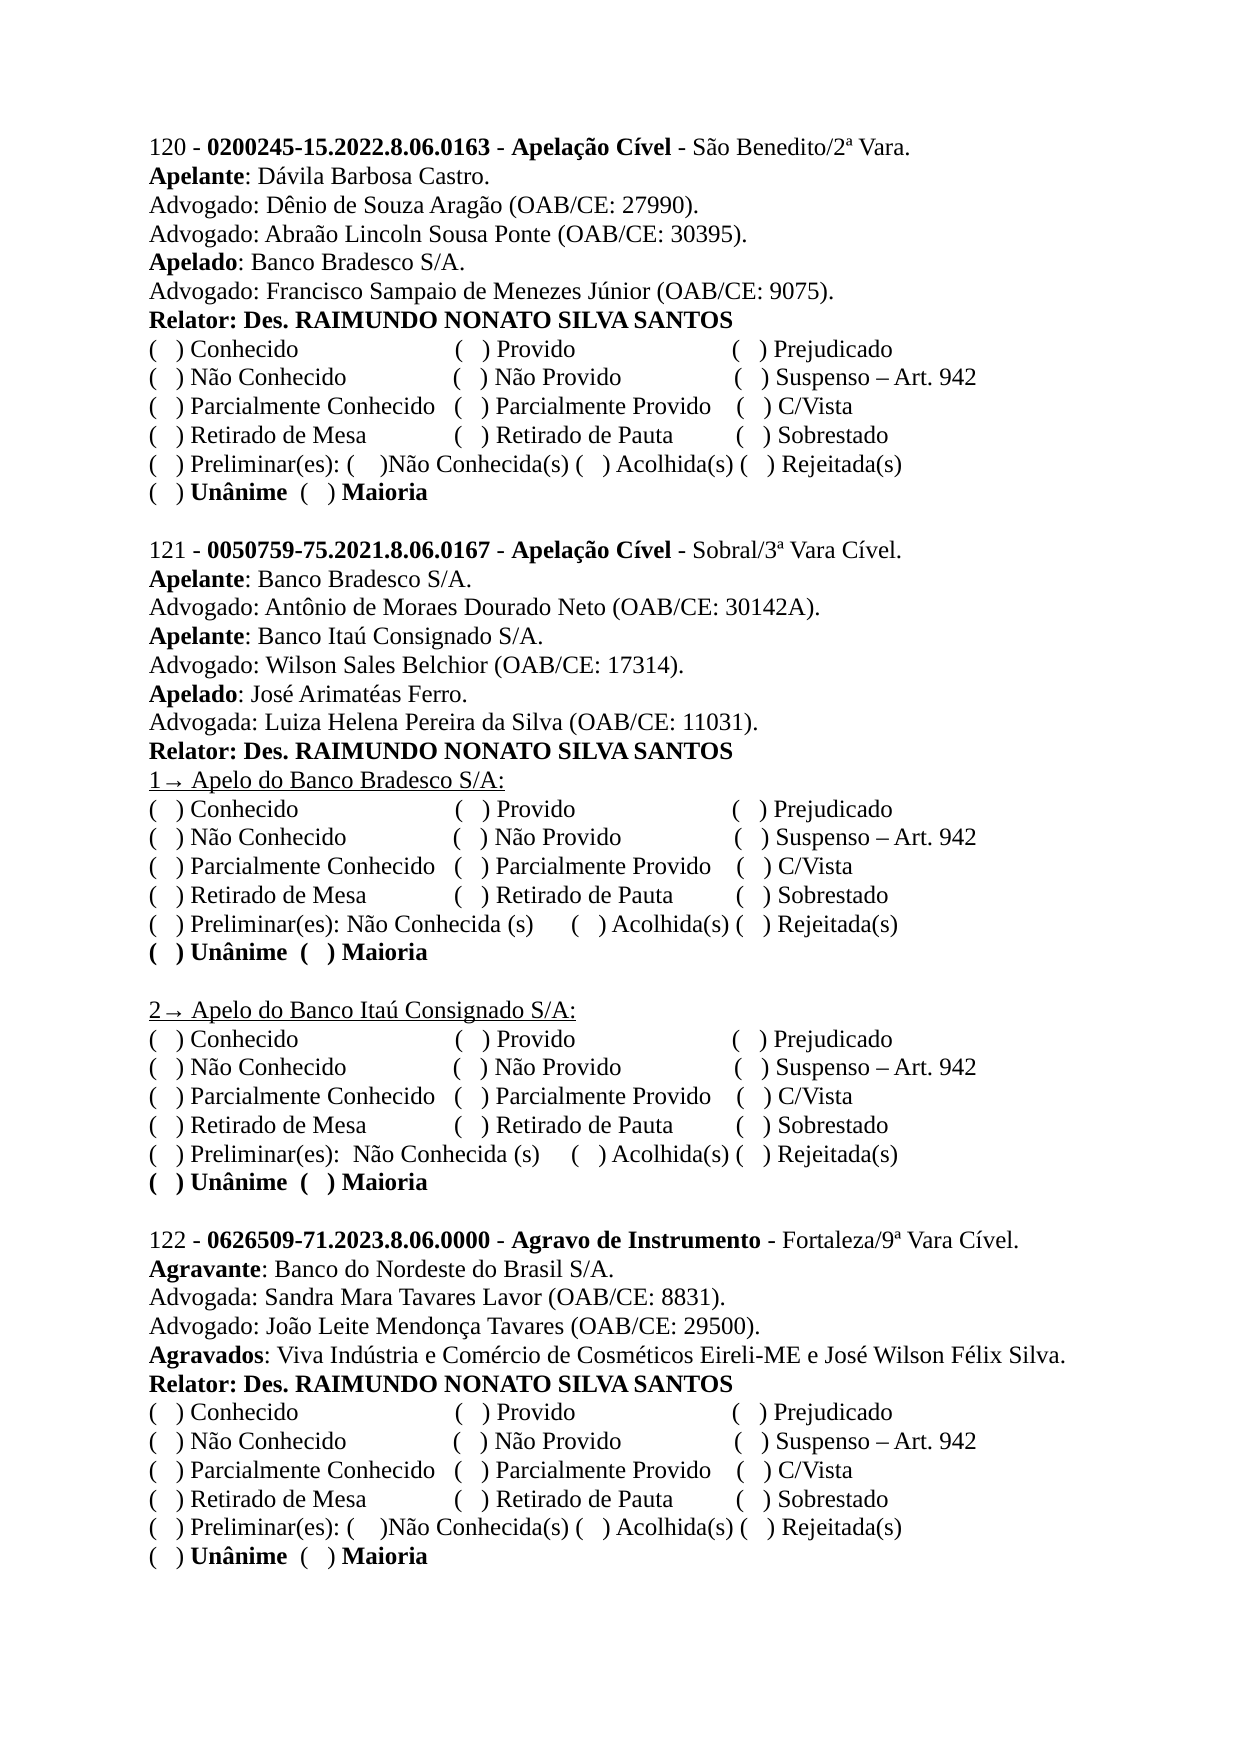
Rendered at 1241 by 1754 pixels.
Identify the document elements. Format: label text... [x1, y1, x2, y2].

text Advogado: Antônio de Moraes Dourado Neto (OAB/CE: 30142A). [148, 592, 1141, 621]
text ( ) Preliminar(es): ( )Não Conhecida(s) ( ) Acolhida(s) ( ) Rejeitada(s) [148, 1512, 1158, 1541]
text ( ) Conhecido ( ) Provido ( ) Prejudicado [148, 1024, 1141, 1052]
text ( ) Unânime ( ) Maioria [148, 1541, 1158, 1570]
text Advogado: Wilson Sales Belchior (OAB/CE: 17314). [148, 650, 1141, 679]
text Apelante: Banco Itaú Consignado S/A. [148, 621, 1141, 650]
text 1→ Apelo do Banco Bradesco S/A: [148, 765, 1141, 794]
text 121 - 0050759-75.2021.8.06.0167 - Apelação Cível - Sobral/3ª Vara Cível. [148, 535, 1141, 564]
text ( ) Parcialmente Conhecido ( ) Parcialmente Provido ( ) C/Vista [148, 851, 1158, 880]
text 122 - 0626509-71.2023.8.06.0000 - Agravo de Instrumento - Fortaleza/9ª Vara Cível. [148, 1225, 1141, 1254]
text ( ) Retirado de Mesa ( ) Retirado de Pauta ( ) Sobrestado [148, 1484, 1158, 1512]
text 2→ Apelo do Banco Itaú Consignado S/A: [148, 995, 1141, 1024]
text Apelado: José Arimatéas Ferro. [148, 679, 1141, 707]
text ( ) Parcialmente Conhecido ( ) Parcialmente Provido ( ) C/Vista [148, 1455, 1158, 1484]
text ( ) Retirado de Mesa ( ) Retirado de Pauta ( ) Sobrestado [148, 420, 1158, 449]
text Relator: Des. RAIMUNDO NONATO SILVA SANTOS [148, 1369, 1141, 1397]
text Agravados: Viva Indústria e Comércio de Cosméticos Eireli-ME e José Wilson Félix Silva. [148, 1340, 1141, 1369]
text ( ) Preliminar(es): Não Conhecida (s) ( ) Acolhida(s) ( ) Rejeitada(s) [148, 909, 1158, 937]
text ( ) Conhecido ( ) Provido ( ) Prejudicado [148, 1397, 1141, 1426]
text ( ) Preliminar(es): Não Conhecida (s) ( ) Acolhida(s) ( ) Rejeitada(s) [148, 1139, 1158, 1167]
text Relator: Des. RAIMUNDO NONATO SILVA SANTOS [148, 736, 1141, 765]
text 120 - 0200245-15.2022.8.06.0163 - Apelação Cível - São Benedito/2ª Vara. [148, 132, 1141, 161]
text Agravante: Banco do Nordeste do Brasil S/A. [148, 1254, 1141, 1282]
text ( ) Conhecido ( ) Provido ( ) Prejudicado [148, 334, 1141, 362]
text Advogado: Abraão Lincoln Sousa Ponte (OAB/CE: 30395). [148, 219, 1141, 247]
text ( ) Retirado de Mesa ( ) Retirado de Pauta ( ) Sobrestado [148, 880, 1158, 909]
text Advogada: Luiza Helena Pereira da Silva (OAB/CE: 11031). [148, 707, 1141, 736]
text ( ) Unânime ( ) Maioria [148, 477, 1158, 506]
text Advogada: Sandra Mara Tavares Lavor (OAB/CE: 8831). [148, 1282, 1141, 1311]
text ( ) Preliminar(es): ( )Não Conhecida(s) ( ) Acolhida(s) ( ) Rejeitada(s) [148, 449, 1158, 477]
text ( ) Parcialmente Conhecido ( ) Parcialmente Provido ( ) C/Vista [148, 1081, 1158, 1110]
text ( ) Unânime ( ) Maioria [148, 937, 1158, 966]
text Apelante: Dávila Barbosa Castro. [148, 161, 1141, 190]
text ( ) Não Conhecido ( ) Não Provido ( ) Suspenso – Art. 942 [148, 1426, 1158, 1455]
text ( ) Não Conhecido ( ) Não Provido ( ) Suspenso – Art. 942 [148, 362, 1158, 391]
text ( ) Parcialmente Conhecido ( ) Parcialmente Provido ( ) C/Vista [148, 391, 1158, 420]
text ( ) Conhecido ( ) Provido ( ) Prejudicado [148, 794, 1141, 822]
text Relator: Des. RAIMUNDO NONATO SILVA SANTOS [148, 305, 1141, 334]
text ( ) Unânime ( ) Maioria [148, 1167, 1158, 1196]
text Apelado: Banco Bradesco S/A. [148, 247, 1141, 276]
text Advogado: Francisco Sampaio de Menezes Júnior (OAB/CE: 9075). [148, 276, 1141, 305]
text Advogado: Dênio de Souza Aragão (OAB/CE: 27990). [148, 190, 1141, 219]
text ( ) Retirado de Mesa ( ) Retirado de Pauta ( ) Sobrestado [148, 1110, 1158, 1139]
text ( ) Não Conhecido ( ) Não Provido ( ) Suspenso – Art. 942 [148, 1052, 1158, 1081]
text Apelante: Banco Bradesco S/A. [148, 564, 1141, 592]
text ( ) Não Conhecido ( ) Não Provido ( ) Suspenso – Art. 942 [148, 822, 1158, 851]
text Advogado: João Leite Mendonça Tavares (OAB/CE: 29500). [148, 1311, 1141, 1340]
